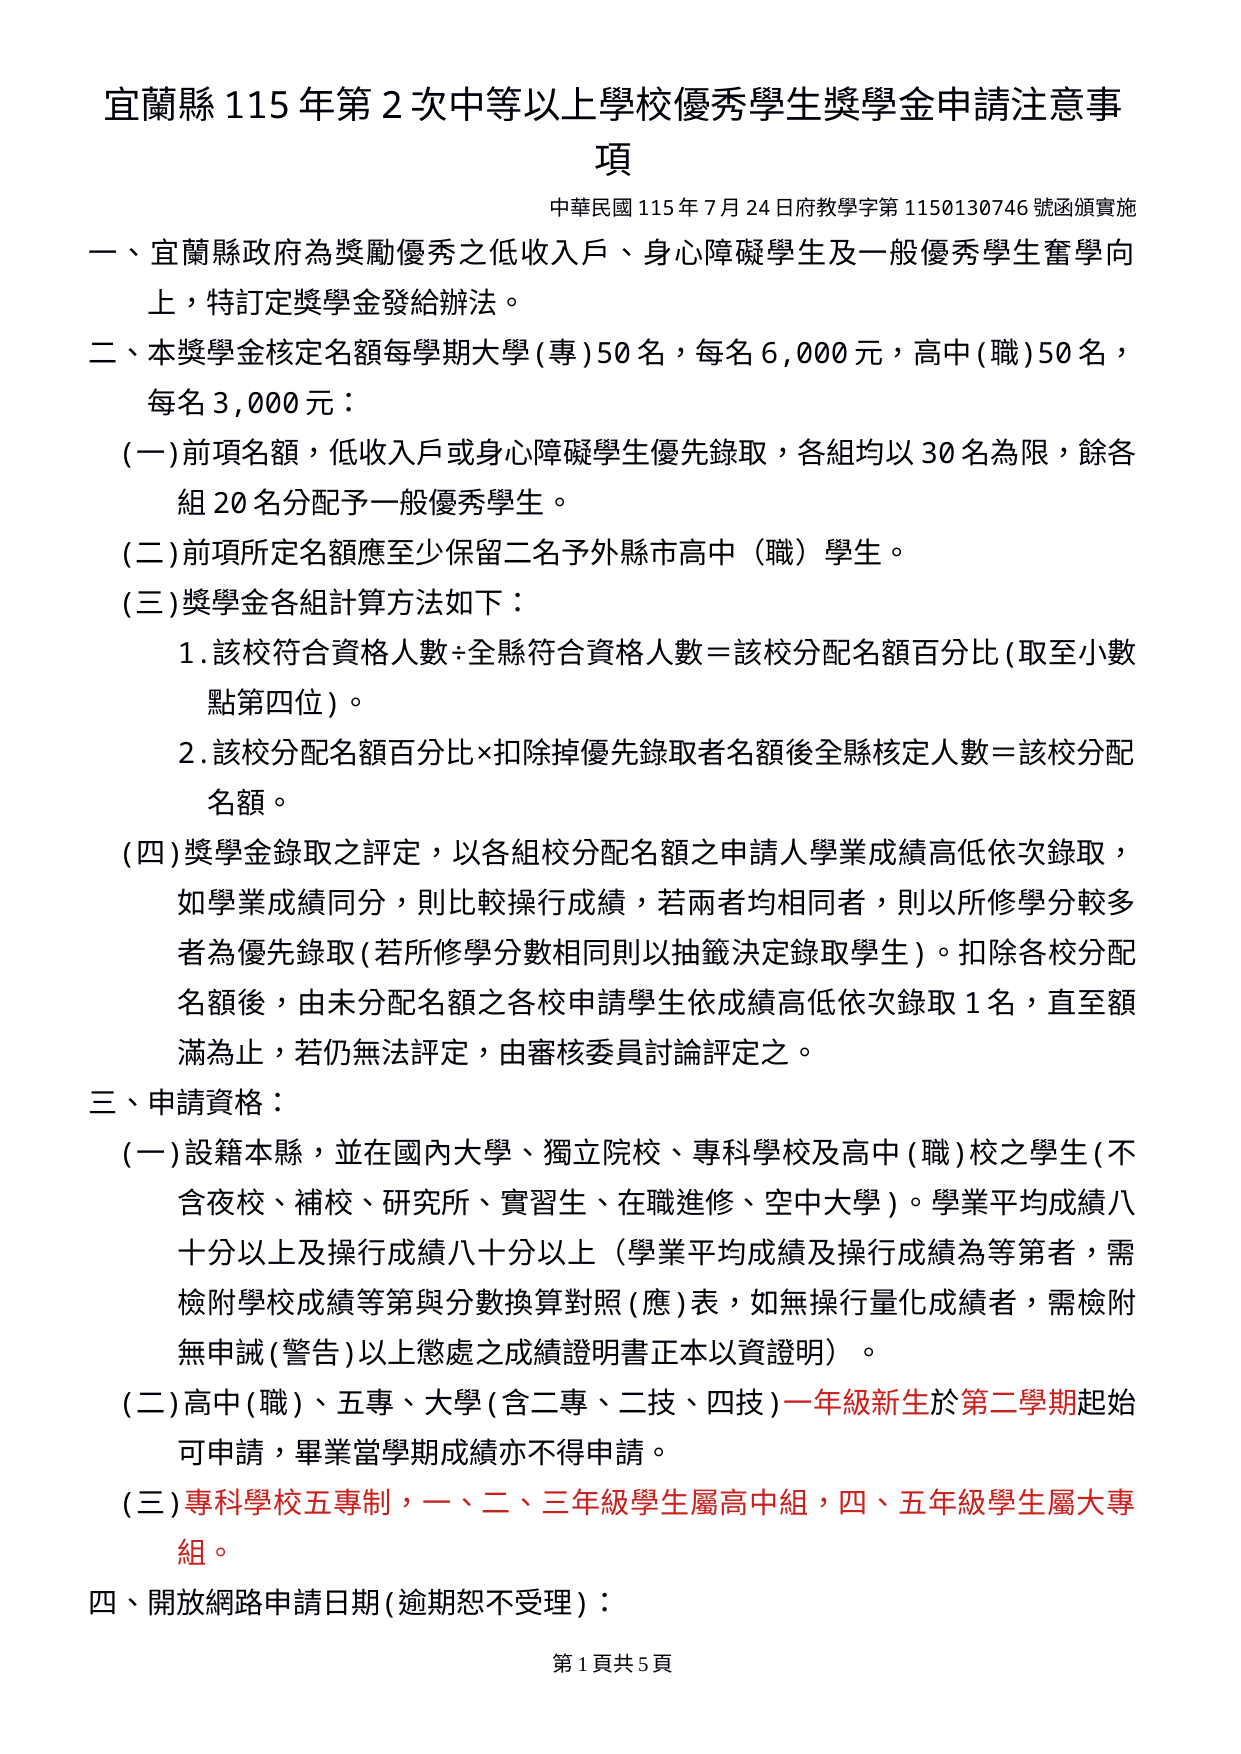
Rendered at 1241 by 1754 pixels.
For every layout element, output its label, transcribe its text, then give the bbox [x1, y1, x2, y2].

text 中華民國115年7月24日府教學字第1150130746號函頒實施 [89, 184, 1137, 223]
text 二、本獎學金核定名額每學期大學(專)50名，每名6,000元，高中(職)50名，每名3,000元： [89, 323, 1137, 423]
text (一)前項名額，低收入戶或身心障礙學生優先錄取，各組均以30名為限，餘各組20名分配予一般優秀學生。 [118, 423, 1137, 523]
text (二)高中(職)、五專、大學(含二專、二技、四技)一年級新生於第二學期起始可申請，畢業當學期成績亦不得申請。 [118, 1373, 1137, 1473]
text (一)設籍本縣，並在國內大學、獨立院校、專科學校及高中(職)校之學生(不含夜校、補校、研究所、實習生、在職進修、空中大學)。學業平均成績八十分以上及操行成績八十分以上（學業平均成績及操行成績為等第者，需檢附學校成績等第與分數換算對照(應)表，如無操行量化成績者，需檢附無申誡(警告)以上懲處之成績證明書正本以資證明）。 [118, 1123, 1137, 1373]
text (二)前項所定名額應至少保留二名予外縣市高中（職）學生。 [118, 523, 1137, 573]
text (四)獎學金錄取之評定，以各組校分配名額之申請人學業成績高低依次錄取，如學業成績同分，則比較操行成績，若兩者均相同者，則以所修學分較多者為優先錄取(若所修學分數相同則以抽籤決定錄取學生)。扣除各校分配名額後，由未分配名額之各校申請學生依成績高低依次錄取1名，直至額滿為止，若仍無法評定，由審核委員討論評定之。 [118, 823, 1137, 1073]
text 四、開放網路申請日期(逾期恕不受理)： [89, 1573, 1137, 1623]
text (三)獎學金各組計算方法如下： [118, 573, 1137, 623]
text 宜蘭縣115年第2次中等以上學校優秀學生獎學金申請注意事項 [89, 75, 1137, 184]
text 2.該校分配名額百分比×扣除掉優先錄取者名額後全縣核定人數＝該校分配名額。 [177, 723, 1137, 823]
text 一、宜蘭縣政府為獎勵優秀之低收入戶、身心障礙學生及一般優秀學生奮學向上，特訂定獎學金發給辦法。 [89, 223, 1137, 323]
text 三、申請資格： [89, 1073, 1137, 1123]
text 1.該校符合資格人數÷全縣符合資格人數＝該校分配名額百分比(取至小數點第四位)。 [177, 623, 1137, 723]
text (三)專科學校五專制，一、二、三年級學生屬高中組，四、五年級學生屬大專組。 [118, 1473, 1137, 1573]
